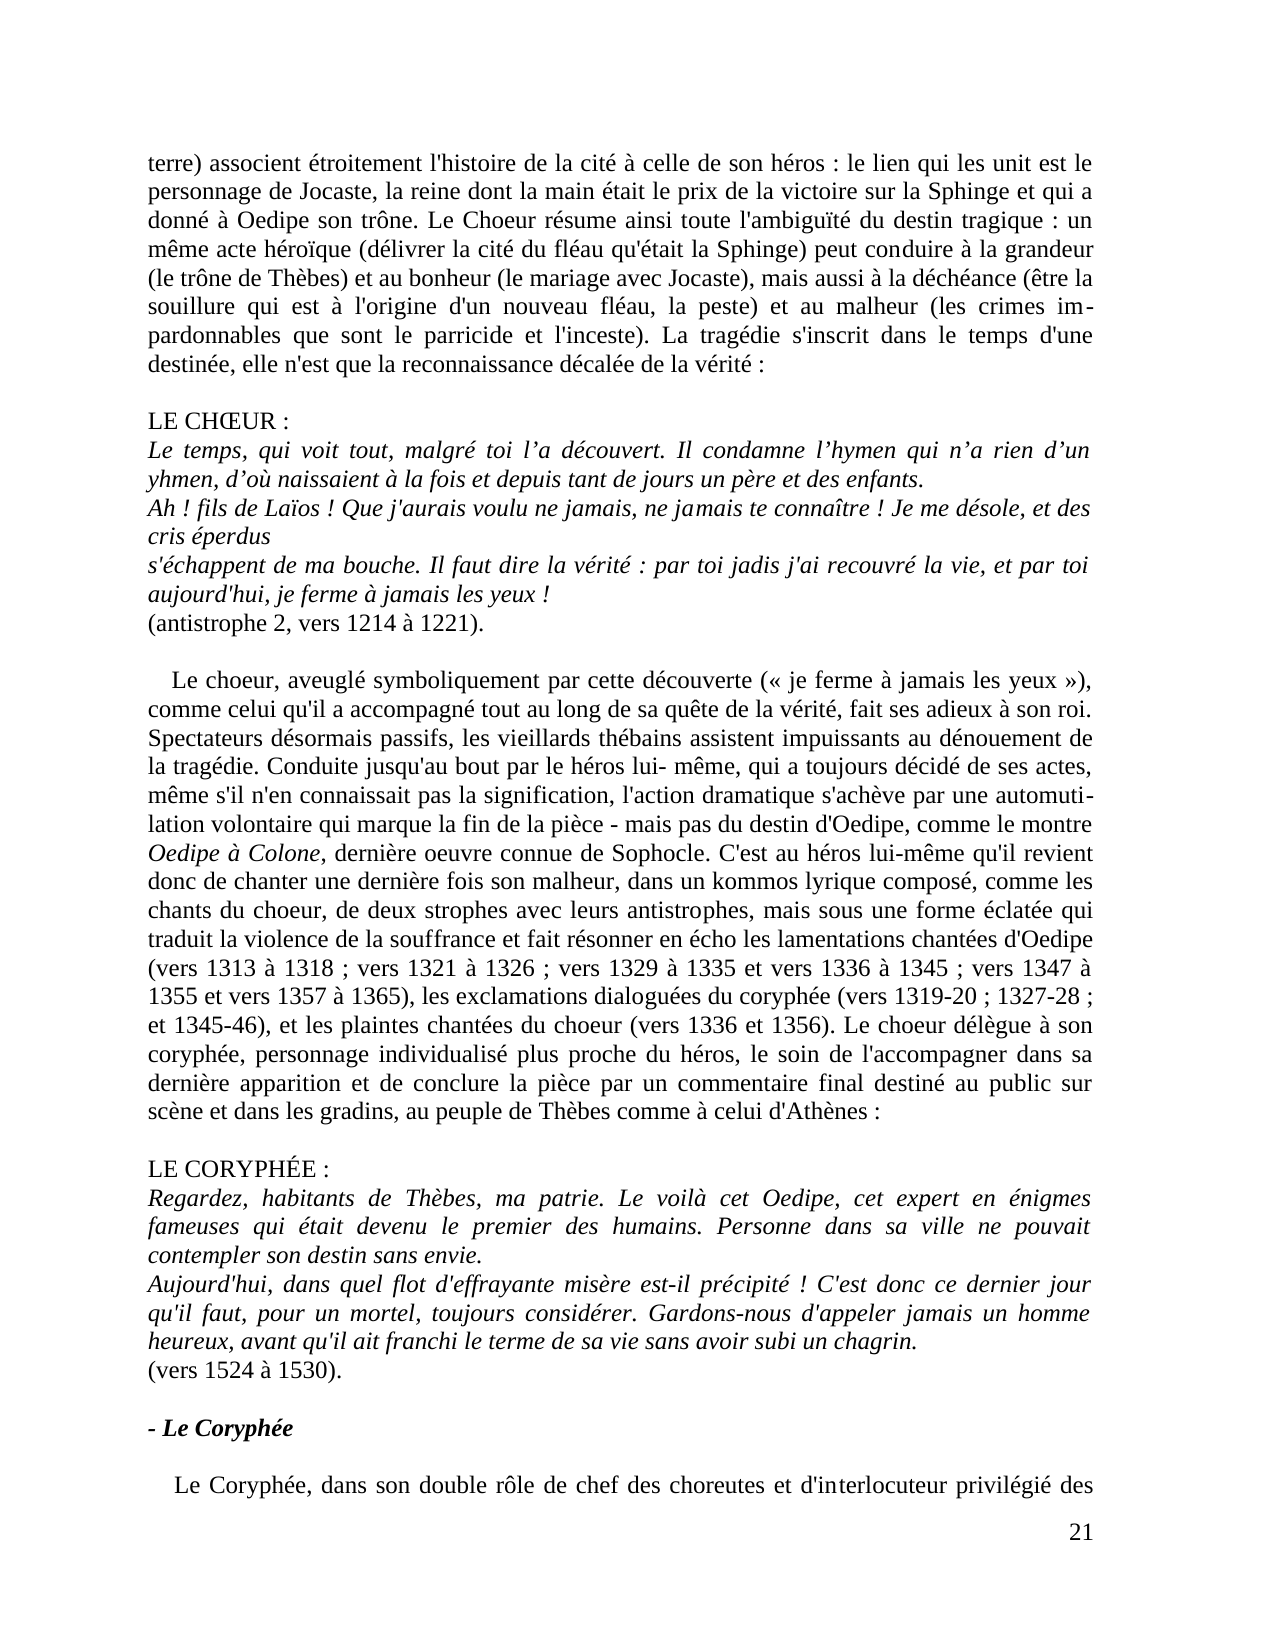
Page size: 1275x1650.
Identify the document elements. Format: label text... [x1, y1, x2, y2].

text (vers 1524 à 1530). [148, 1355, 1094, 1384]
text s'échappent de ma bouche. Il faut dire la vérité : par toi jadis j'ai recouvré la vie, et par toi aujourd'hui, je ferme à jamais les yeux ! [148, 550, 1094, 608]
text (antistrophe 2, vers 1214 à 1221). [148, 608, 1094, 636]
text Le Coryphée, dans son double rôle de chef des choreutes et d'in­terlocuteur privilégié des [148, 1470, 1094, 1499]
text - Le Coryphée [148, 1413, 1094, 1441]
text Le temps, qui voit tout, malgré toi l’a découvert. Il condamne l’hymen qui n’a rien d’un yhmen, d’où naissaient à la fois et depuis tant de jours un père et des enfants. [148, 435, 1094, 493]
text LE CORYPHÉE : [148, 1154, 1094, 1183]
text Le choeur, aveuglé symboliquement par cette découverte (« je ferme à jamais les yeux »), comme celui qu'il a accompagné tout au long de sa quête de la vérité, fait ses adieux à son roi. Spectateurs désormais passifs, les vieillards thébains assistent impuissants au dénouement de la tragédie. Conduite jusqu'au bout par le héros lui- même, qui a toujours décidé de ses actes, même s'il n'en connaissait pas la signification, l'action dramatique s'achève par une automuti­lation volontaire qui marque la fin de la pièce - mais pas du destin d'Oedipe, comme le montre Oedipe à Colone, dernière oeuvre connue de Sophocle. C'est au héros lui-même qu'il revient donc de chan­ter une dernière fois son malheur, dans un kommos lyrique composé, comme les chants du choeur, de deux strophes avec leurs antistro­phes, mais sous une forme éclatée qui traduit la violence de la souf­france et fait résonner en écho les lamentations chantées d'Oedipe (vers 1313 à 1318 ; vers 1321 à 1326 ; vers 1329 à 1335 et vers 1336 à 1345 ; vers 1347 à 1355 et vers 1357 à 1365), les exclamations dialo­guées du coryphée (vers 1319-20 ; 1327-28 ; et 1345-46), et les plain­tes chantées du choeur (vers 1336 et 1356). Le choeur délègue à son coryphée, personnage individualisé plus proche du héros, le soin de l'accompagner dans sa dernière apparition et de conclure la pièce par un commentaire final destiné au public sur scène et dans les gradins, au peuple de Thèbes comme à celui d'Athènes : [148, 665, 1094, 1125]
text Ah ! fils de Laïos ! Que j'aurais voulu ne jamais, ne ja­mais te connaître ! Je me désole, et des cris éperdus [148, 493, 1094, 550]
text Regardez, habitants de Thèbes, ma patrie. Le voilà cet Oedipe, cet expert en énigmes fameuses qui était devenu le premier des humains. Personne dans sa ville ne pouvait contempler son destin sans envie. [148, 1183, 1094, 1269]
text Aujourd'hui, dans quel flot d'effrayante misère est-il pré­cipité ! C'est donc ce dernier jour qu'il faut, pour un mortel, toujours considérer. Gardons-nous d'appeler jamais un homme heureux, avant qu'il ait franchi le terme de sa vie sans avoir subi un chagrin. [148, 1269, 1094, 1355]
text LE CHŒUR : [148, 406, 1094, 435]
text terre) associent étroitement l'histoire de la cité à celle de son héros : le lien qui les unit est le personnage de Jocaste, la reine dont la main était le prix de la victoire sur la Sphinge et qui a donné à Oedipe son trône. Le Choeur résume ainsi toute l'ambiguïté du destin tragique : un même acte héroïque (délivrer la cité du fléau qu'était la Sphinge) peut con­duire à la grandeur (le trône de Thèbes) et au bonheur (le mariage avec Jocaste), mais aussi à la déchéance (être la souillure qui est à l'origine d'un nouveau fléau, la peste) et au malheur (les crimes im­pardonnables que sont le parricide et l'inceste). La tragédie s'inscrit dans le temps d'une destinée, elle n'est que la reconnaissance dé­calée de la vérité : [148, 148, 1094, 378]
